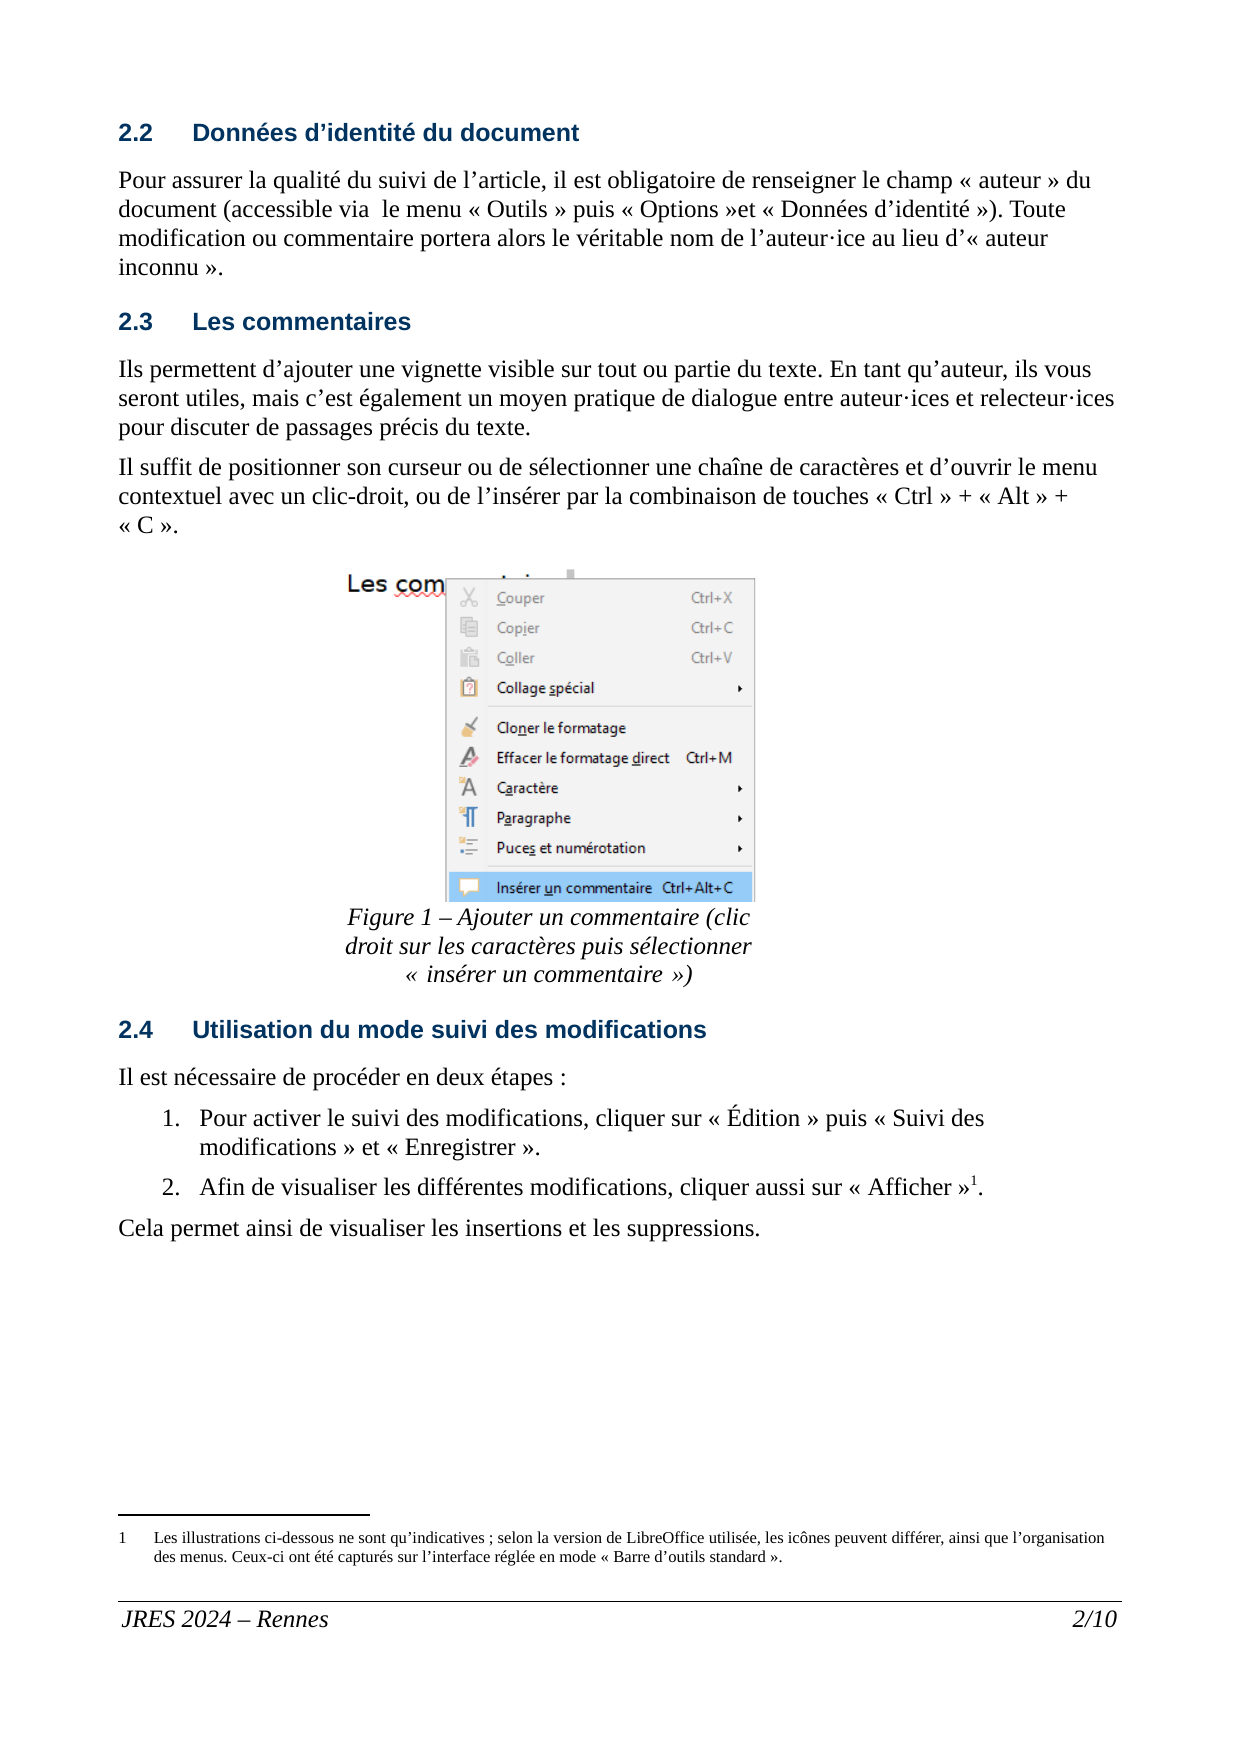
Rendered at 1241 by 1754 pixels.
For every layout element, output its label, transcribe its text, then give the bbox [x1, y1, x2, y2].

list Afin de visualiser les différentes modifications, cliquer aussi sur « Afficher ». [162, 1172, 1122, 1201]
text Il suffit de positionner son curseur ou de sélectionner une chaîne de caractères et d’ouvrir le menu contextuel avec un clic-droit, ou de l’insérer par la combinaison de touches « Ctrl » + « Alt » + « C ». [118, 452, 1122, 539]
text Il est nécessaire de procéder en deux étapes : [118, 1062, 1122, 1091]
list Pour activer le suivi des modifications, cliquer sur « Édition » puis « Suivi des modifications » et « Enregistrer ». [162, 1103, 1122, 1160]
subtitle Les commentaires [118, 307, 1122, 336]
subtitle Données d’identité du document [118, 118, 1122, 147]
picture [344, 567, 756, 902]
text Pour assurer la qualité du suivi de l’article, il est obligatoire de renseigner le champ « auteur » du document (accessible via le menu « Outils » puis « Options »et « Données d’identité »). Toute modification ou commentaire portera alors le véritable nom de l’auteur·ice au lieu d’« auteur inconnu ». [118, 165, 1122, 280]
text Ils permettent d’ajouter une vignette visible sur tout ou partie du texte. En tant qu’auteur, ils vous seront utiles, mais c’est également un moyen pratique de dialogue entre auteur·ices et relecteur·ices pour discuter de passages précis du texte. [118, 354, 1122, 441]
list Les illustrations ci-dessous ne sont qu’indicatives ; selon la version de LibreOffice utilisée, les icônes peuvent différer, ainsi que l’organisation des menus. Ceux-ci ont été capturés sur l’interface réglée en mode « Barre d’outils standard ». [118, 1527, 1122, 1566]
subtitle Utilisation du mode suivi des modifications [118, 1015, 1122, 1044]
text Figure 1 – Ajouter un commentaire (clic droit sur les caractères puis sélectionner « insérer un commentaire ») [344, 902, 755, 988]
text Cela permet ainsi de visualiser les insertions et les suppressions. [118, 1213, 1122, 1242]
